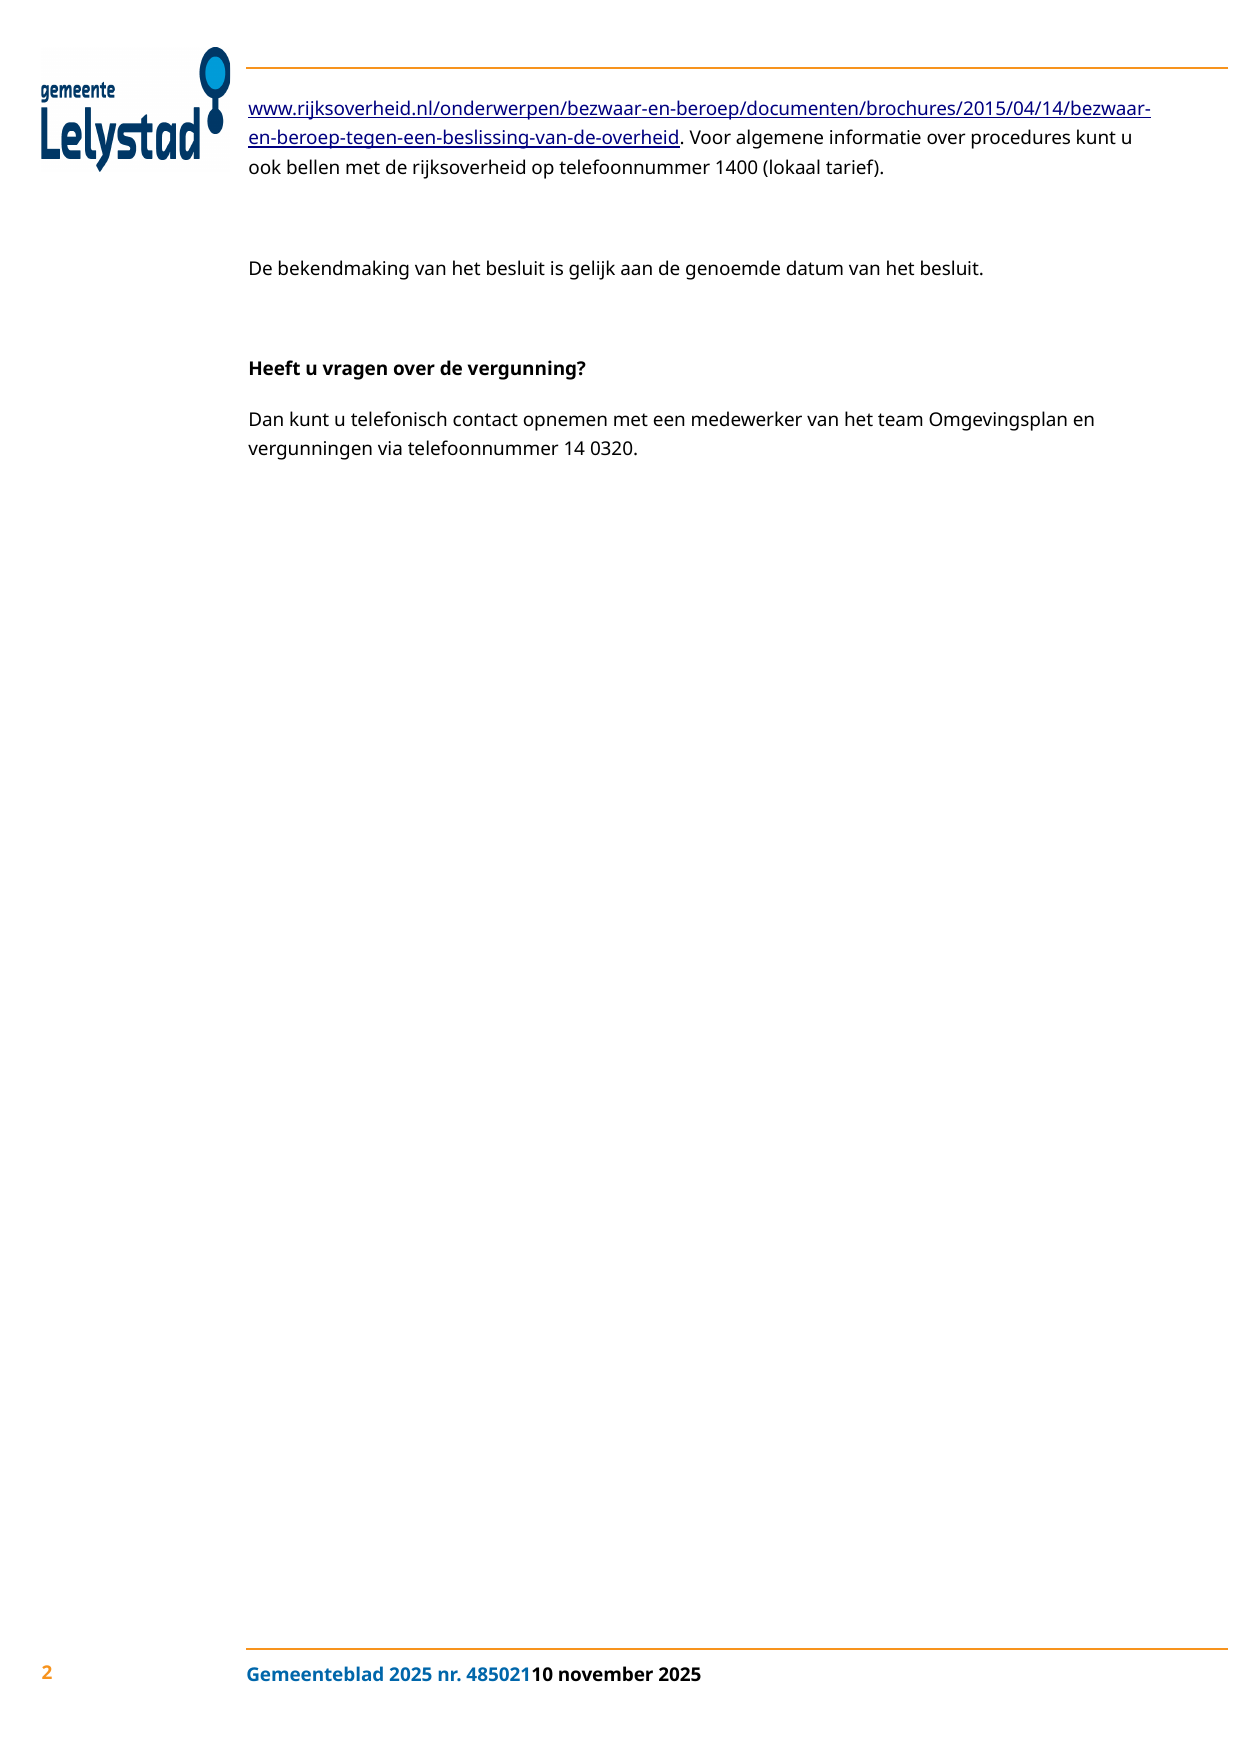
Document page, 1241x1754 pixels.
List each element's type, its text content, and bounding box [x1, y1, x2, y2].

text www.rijksoverheid.nl/onderwerpen/bezwaar-en-beroep/documenten/brochures/2015/04/14/bezwaar-en-beroep-tegen-een-beslissing-van-de-overheid. Voor algemene informatie over procedures kunt u ook bellen met de rijksoverheid op telefoonnummer 1400 (lokaal tarief). [248, 95, 1152, 180]
text Heeft u vragen over de vergunning? [248, 356, 1152, 381]
picture [41, 47, 231, 172]
text De bekendmaking van het besluit is gelijk aan de genoemde datum van het besluit. [248, 255, 1152, 281]
text Dan kunt u telefonisch contact opnemen met een medewerker van het team Omgevingsplan en vergunningen via telefoonnummer 14 0320. [248, 406, 1152, 461]
